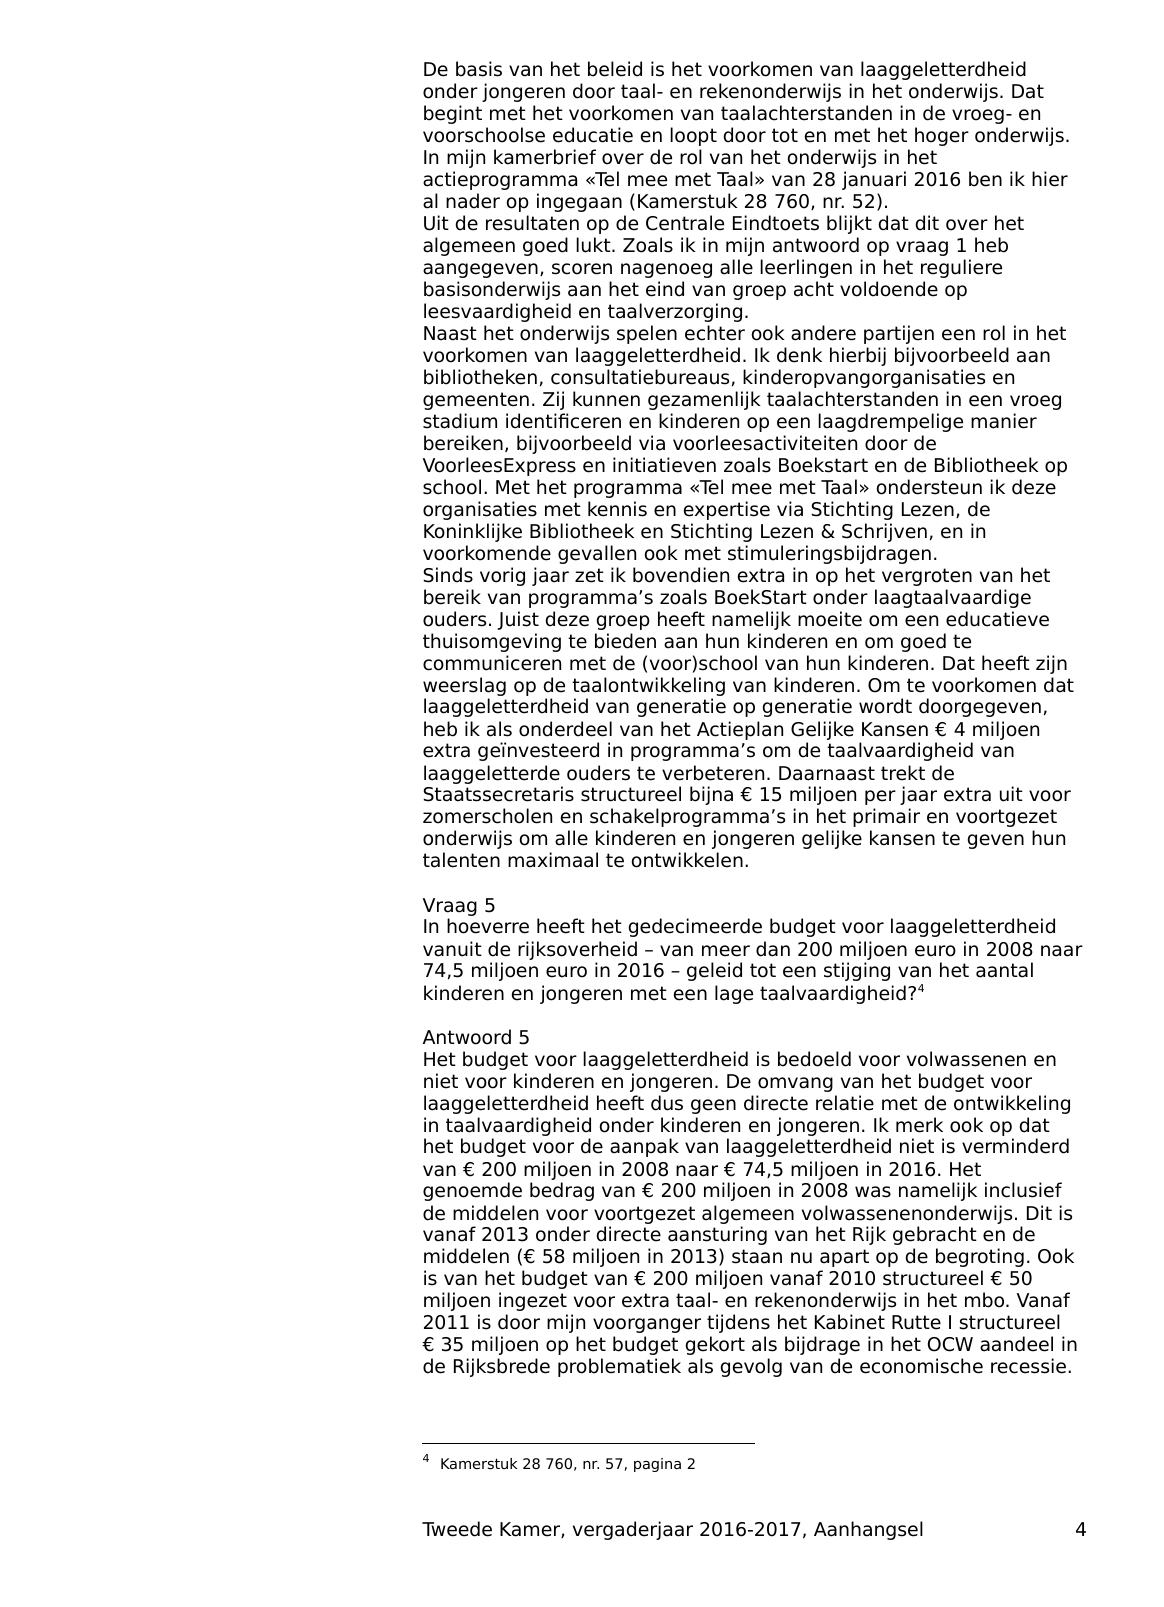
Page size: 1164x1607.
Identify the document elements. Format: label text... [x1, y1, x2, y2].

text Naast het onderwijs spelen echter ook andere partijen een rol in het voorkomen van laaggeletterdheid. Ik denk hierbij bijvoorbeeld aan bibliotheken, consultatiebureaus, kinderopvangorganisaties en gemeenten. Zij kunnen gezamenlijk taalachterstanden in een vroeg stadium identificeren en kinderen op een laagdrempelige manier bereiken, bijvoorbeeld via voorleesactiviteiten door de VoorleesExpress en initiatieven zoals Boekstart en de Bibliotheek op school. Met het programma «Tel mee met Taal» ondersteun ik deze organisaties met kennis en expertise via Stichting Lezen, de Koninklijke Bibliotheek en Stichting Lezen & Schrijven, en in voorkomende gevallen ook met stimuleringsbijdragen. [422, 323, 1087, 564]
text Uit de resultaten op de Centrale Eindtoets blijkt dat dit over het algemeen goed lukt. Zoals ik in mijn antwoord op vraag 1 heb aangegeven, scoren nagenoeg alle leerlingen in het reguliere basisonderwijs aan het eind van groep acht voldoende op leesvaardigheid en taalverzorging. [422, 213, 1087, 323]
text Vraag 5 [422, 894, 1087, 916]
text De basis van het beleid is het voorkomen van laaggeletterdheid onder jongeren door taal- en rekenonderwijs in het onderwijs. Dat begint met het voorkomen van taalachterstanden in de vroeg- en voorschoolse educatie en loopt door tot en met het hoger onderwijs. In mijn kamerbrief over de rol van het onderwijs in het actieprogramma «Tel mee met Taal» van 28 januari 2016 ben ik hier al nader op ingegaan (Kamerstuk 28 760, nr. 52). [422, 59, 1087, 213]
text Antwoord 5 [422, 1027, 1087, 1048]
text Kamerstuk 28 760, nr. 57, pagina 2 [422, 1452, 1087, 1474]
text Sinds vorig jaar zet ik bovendien extra in op het vergroten van het bereik van programma’s zoals BoekStart onder laagtaalvaardige ouders. Juist deze groep heeft namelijk moeite om een educatieve thuisomgeving te bieden aan hun kinderen en om goed te communiceren met de (voor)school van hun kinderen. Dat heeft zijn weerslag op de taalontwikkeling van kinderen. Om te voorkomen dat laaggeletterdheid van generatie op generatie wordt doorgegeven, heb ik als onderdeel van het Actieplan Gelijke Kansen € 4 miljoen extra geïnvesteerd in programma’s om de taalvaardigheid van laaggeletterde ouders te verbeteren. Daarnaast trekt de Staatssecretaris structureel bijna € 15 miljoen per jaar extra uit voor zomerscholen en schakelprogramma’s in het primair en voortgezet onderwijs om alle kinderen en jongeren gelijke kansen te geven hun talenten maximaal te ontwikkelen. [422, 564, 1087, 872]
text Het budget voor laaggeletterdheid is bedoeld voor volwassenen en niet voor kinderen en jongeren. De omvang van het budget voor laaggeletterdheid heeft dus geen directe relatie met de ontwikkeling in taalvaardigheid onder kinderen en jongeren. Ik merk ook op dat het budget voor de aanpak van laaggeletterdheid niet is verminderd van € 200 miljoen in 2008 naar € 74,5 miljoen in 2016. Het genoemde bedrag van € 200 miljoen in 2008 was namelijk inclusief de middelen voor voortgezet algemeen volwassenenonderwijs. Dit is vanaf 2013 onder directe aansturing van het Rijk gebracht en de middelen (€ 58 miljoen in 2013) staan nu apart op de begroting. Ook is van het budget van € 200 miljoen vanaf 2010 structureel € 50 miljoen ingezet voor extra taal- en rekenonderwijs in het mbo. Vanaf 2011 is door mijn voorganger tijdens het Kabinet Rutte I structureel € 35 miljoen op het budget gekort als bijdrage in het OCW aandeel in de Rijksbrede problematiek als gevolg van de economische recessie. [422, 1048, 1087, 1378]
text In hoeverre heeft het gedecimeerde budget voor laaggeletterdheid vanuit de rijksoverheid – van meer dan 200 miljoen euro in 2008 naar 74,5 miljoen euro in 2016 – geleid tot een stijging van het aantal kinderen en jongeren met een lage taalvaardigheid? [422, 916, 1087, 1004]
